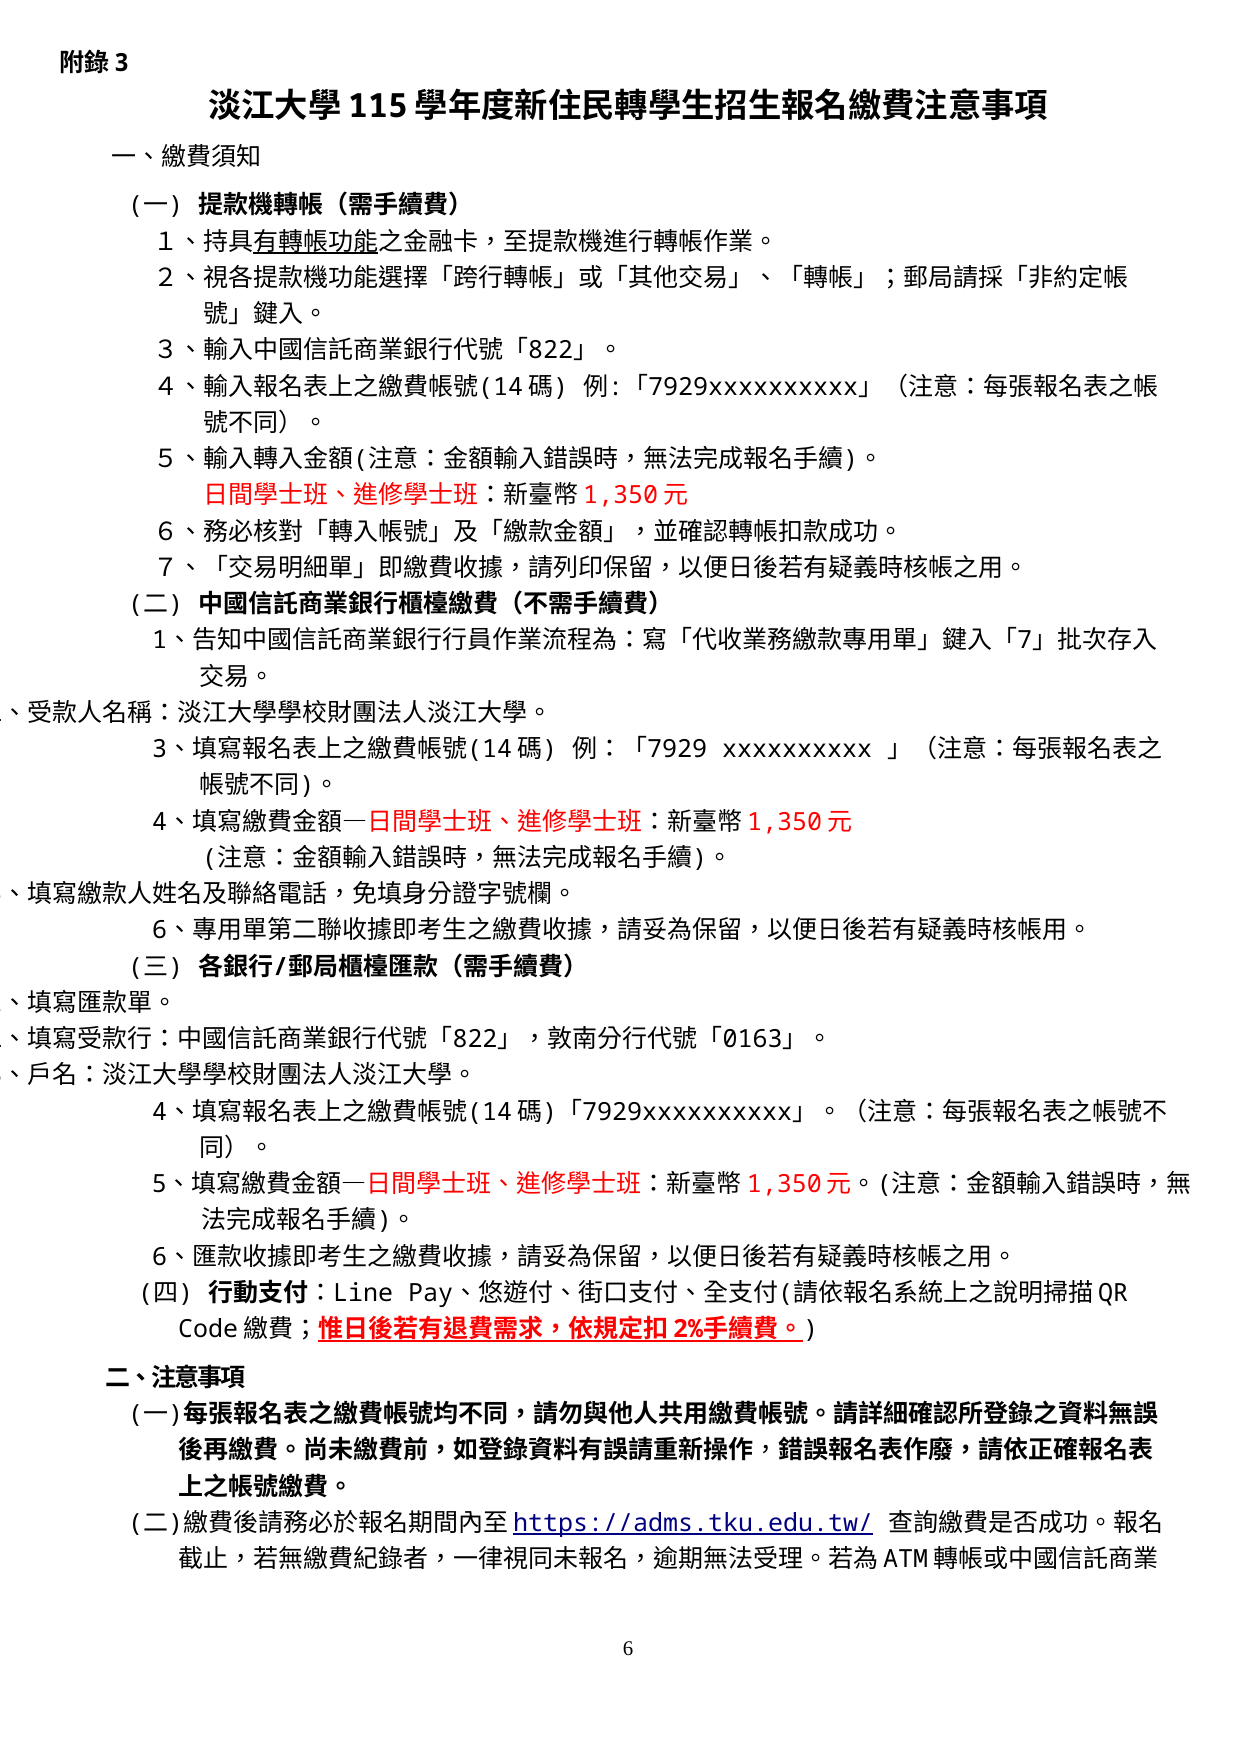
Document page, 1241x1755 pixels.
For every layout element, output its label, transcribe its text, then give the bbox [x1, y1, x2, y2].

text (一) 提款機轉帳（需手續費） [128, 185, 1102, 221]
text ２、視各提款機功能選擇「跨行轉帳」或「其他交易」、「轉帳」；郵局請採「非約定帳號」鍵入。 [153, 257, 1178, 330]
text (一)每張報名表之繳費帳號均不同，請勿與他人共用繳費帳號。請詳細確認所登錄之資料無誤後再繳費。尚未繳費前，如登錄資料有誤請重新操作，錯誤報名表作廢，請依正確報名表上之帳號繳費。 [128, 1394, 1178, 1502]
text 二、注意事項 [78, 1357, 1102, 1394]
list 填寫繳費金額—日間學士班、進修學士班：新臺幣1,350元。(注意：金額輸入錯誤時，無法完成報名手續)。 [152, 1164, 1194, 1236]
list 匯款收據即考生之繳費收據，請妥為保留，以便日後若有疑義時核帳之用。 [152, 1236, 1102, 1272]
text 一、繳費須知 [78, 136, 1102, 172]
list 填寫報名表上之繳費帳號(14碼)「7929xxxxxxxxxx」。（注意：每張報名表之帳號不同）。 [152, 1091, 1180, 1164]
list 填寫受款行：中國信託商業銀行代號「822」，敦南分行代號「0163」。 [0, 1019, 1102, 1055]
text 淡江大學115學年度新住民轉學生招生報名繳費注意事項 [78, 90, 1178, 124]
list 受款人名稱：淡江大學學校財團法人淡江大學。 [0, 692, 1178, 729]
text ３、輸入中國信託商業銀行代號「822」。 [153, 330, 1178, 366]
text １、持具有轉帳功能之金融卡，至提款機進行轉帳作業。 [153, 221, 1178, 257]
text (注意：金額輸入錯誤時，無法完成報名手續)。 [152, 837, 1178, 874]
text 附錄3 [59, 47, 1178, 78]
list 專用單第二聯收據即考生之繳費收據，請妥為保留，以便日後若有疑義時核帳用。 [152, 910, 1178, 946]
text 日間學士班、進修學士班：新臺幣1,350元 [78, 475, 1178, 511]
text ７、「交易明細單」即繳費收據，請列印保留，以便日後若有疑義時核帳之用。 [153, 547, 1178, 584]
text (二) 中國信託商業銀行櫃檯繳費（不需手續費） [128, 584, 1102, 620]
list 填寫繳款人姓名及聯絡電話，免填身分證字號欄。 [0, 874, 1178, 910]
text (三) 各銀行/郵局櫃檯匯款（需手續費） [128, 946, 1102, 982]
text ６、務必核對「轉入帳號」及「繳款金額」，並確認轉帳扣款成功。 [153, 511, 1178, 547]
text ５、輸入轉入金額(注意：金額輸入錯誤時，無法完成報名手續)。 [153, 439, 1178, 475]
list 戶名：淡江大學學校財團法人淡江大學。 [0, 1055, 1102, 1091]
list 填寫報名表上之繳費帳號(14碼) 例：「7929 xxxxxxxxxx 」（注意：每張報名表之帳號不同)。 [152, 729, 1178, 801]
list 告知中國信託商業銀行行員作業流程為：寫「代收業務繳款專用單」鍵入「7」批次存入交易。 [152, 620, 1178, 692]
text (四) 行動支付：Line Pay、悠遊付、街口支付、全支付(請依報名系統上之說明掃描QR Code繳費；惟日後若有退費需求，依規定扣2%手續費。) [78, 1272, 1180, 1345]
text ４、輸入報名表上之繳費帳號(14碼) 例:「7929xxxxxxxxxx」（注意：每張報名表之帳號不同）。 [153, 366, 1178, 439]
list 填寫匯款單。 [0, 982, 1102, 1019]
text (二)繳費後請務必於報名期間內至https://adms.tku.edu.tw/ 查詢繳費是否成功。報名截止，若無繳費紀錄者，一律視同未報名，逾期無法受理。若為ATM轉帳或中國信託商業 [128, 1502, 1178, 1575]
list 填寫繳費金額—日間學士班、進修學士班：新臺幣1,350元 [152, 801, 1178, 837]
